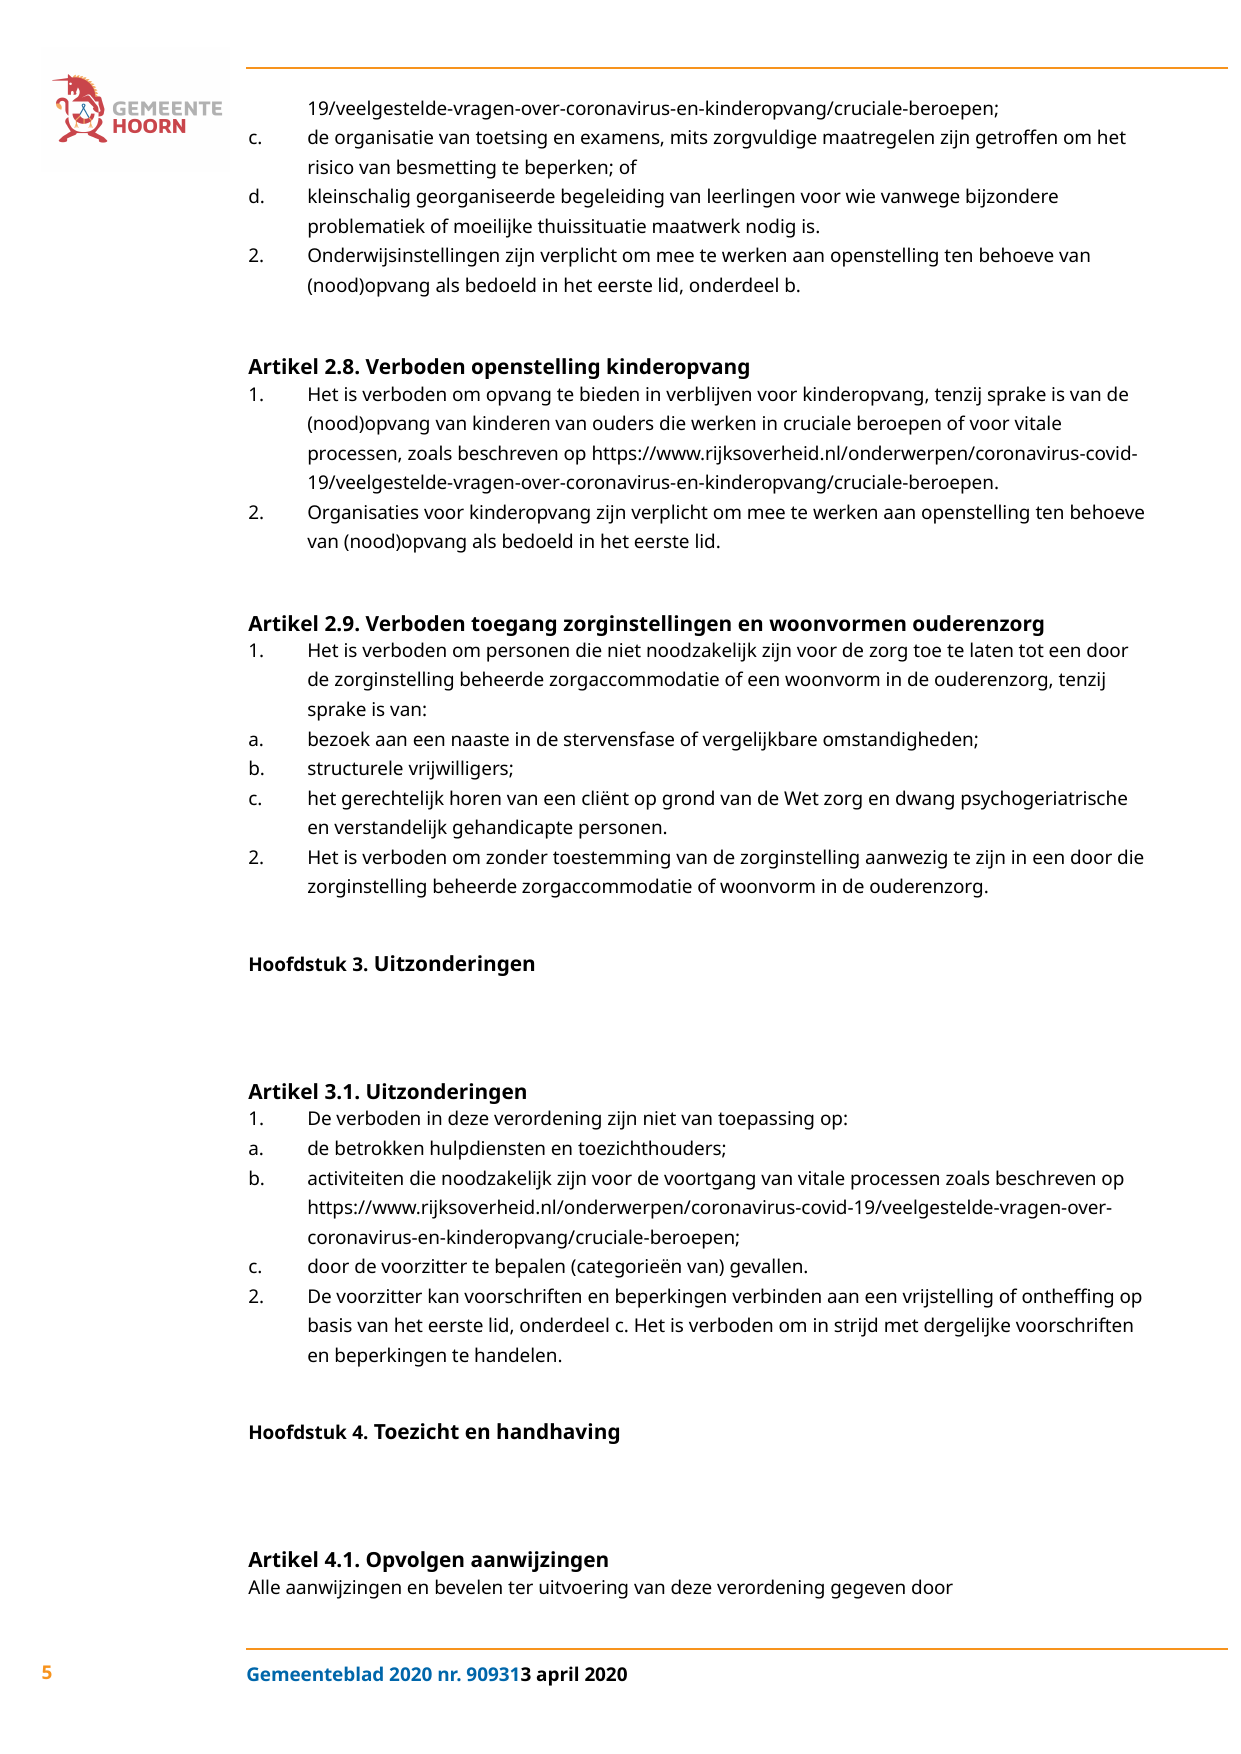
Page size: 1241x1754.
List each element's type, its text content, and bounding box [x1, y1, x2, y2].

list Het is verboden om zonder toestemming van de zorginstelling aanwezig te zijn in een door die zorginstelling beheerde zorgaccommodatie of woonvorm in de ouderenzorg. [248, 844, 1152, 899]
list de organisatie van toetsing en examens, mits zorgvuldige maatregelen zijn getroffen om het risico van besmetting te beperken; of [248, 124, 1152, 180]
text Artikel 2.9. Verboden toegang zorginstellingen en woonvormen ouderenzorg [248, 609, 1152, 637]
picture [41, 47, 231, 172]
list bezoek aan een naaste in de stervensfase of vergelijkbare omstandigheden; [248, 726, 1152, 752]
text Artikel 4.1. Opvolgen aanwijzingen [248, 1546, 1152, 1574]
text Artikel 2.8. Verboden openstelling kinderopvang [248, 352, 1152, 381]
list kleinschalig georganiseerde begeleiding van leerlingen voor wie vanwege bijzondere problematiek of moeilijke thuissituatie maatwerk nodig is. [248, 183, 1152, 239]
list De verboden in deze verordening zijn niet van toepassing op: [248, 1106, 1152, 1131]
list activiteiten die noodzakelijk zijn voor de voortgang van vitale processen zoals beschreven op https://www.rijksoverheid.nl/onderwerpen/coronavirus-covid-19/veelgestelde-vragen-over-coronavirus-en-kinderopvang/cruciale-beroepen; [248, 1165, 1152, 1249]
text Hoofdstuk 3. Uitzonderingen [248, 949, 1152, 977]
list door de voorzitter te bepalen (categorieën van) gevallen. [248, 1253, 1152, 1279]
list het gerechtelijk horen van een cliënt op grond van de Wet zorg en dwang psychogeriatrische en verstandelijk gehandicapte personen. [248, 785, 1152, 840]
list 19/veelgestelde-vragen-over-coronavirus-en-kinderopvang/cruciale-beroepen; [248, 95, 1152, 121]
list De voorzitter kan voorschriften en beperkingen verbinden aan een vrijstelling of ontheffing op basis van het eerste lid, onderdeel c. Het is verboden om in strijd met dergelijke voorschriften en beperkingen te handelen. [248, 1283, 1152, 1368]
text Artikel 3.1. Uitzonderingen [248, 1077, 1152, 1106]
text Alle aanwijzingen en bevelen ter uitvoering van deze verordening gegeven door [248, 1574, 1152, 1600]
list Onderwijsinstellingen zijn verplicht om mee te werken aan openstelling ten behoeve van (nood)opvang als bedoeld in het eerste lid, onderdeel b. [248, 243, 1152, 298]
list structurele vrijwilligers; [248, 755, 1152, 781]
list Organisaties voor kinderopvang zijn verplicht om mee te werken aan openstelling ten behoeve van (nood)opvang als bedoeld in het eerste lid. [248, 499, 1152, 554]
text Hoofdstuk 4. Toezicht en handhaving [248, 1417, 1152, 1446]
list de betrokken hulpdiensten en toezichthouders; [248, 1135, 1152, 1161]
list Het is verboden om opvang te bieden in verblijven voor kinderopvang, tenzij sprake is van de (nood)opvang van kinderen van ouders die werken in cruciale beroepen of voor vitale processen, zoals beschreven op https://www.rijksoverheid.nl/onderwerpen/coronavirus-covid-19/veelgestelde-vragen-over-coronavirus-en-kinderopvang/cruciale-beroepen. [248, 381, 1152, 495]
list Het is verboden om personen die niet noodzakelijk zijn voor de zorg toe te laten tot een door de zorginstelling beheerde zorgaccommodatie of een woonvorm in de ouderenzorg, tenzij sprake is van: [248, 637, 1152, 722]
